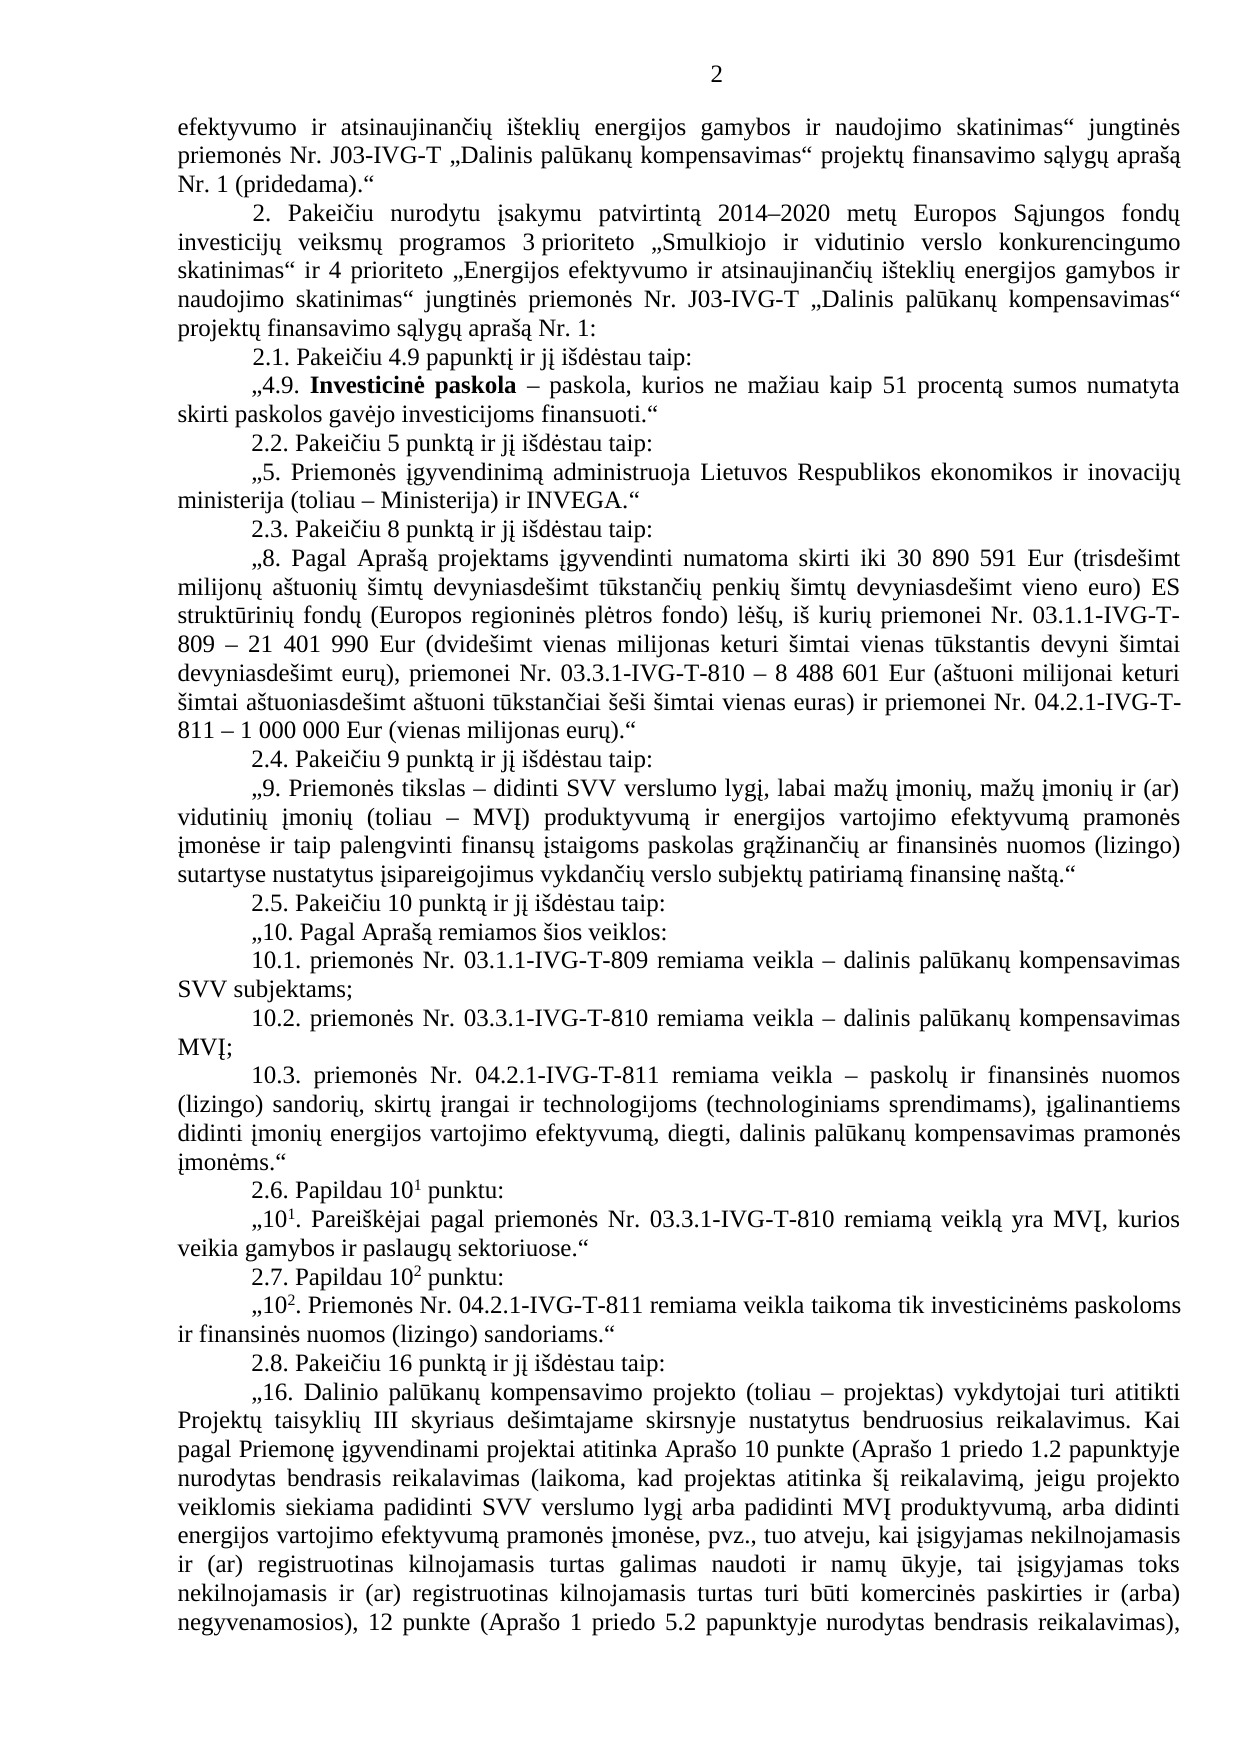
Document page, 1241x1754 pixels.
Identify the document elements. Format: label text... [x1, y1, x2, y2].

text „4.9. Investicinė paskola – paskola, kurios ne mažiau kaip 51 procentą sumos numatyta skirti paskolos gavėjo investicijoms finansuoti.“ [177, 371, 1181, 428]
text 2.7. Papildau 102 punktu: [177, 1262, 1181, 1291]
text „102. Priemonės Nr. 04.2.1-IVG-T-811 remiama veikla taikoma tik investicinėms paskoloms ir finansinės nuomos (lizingo) sandoriams.“ [177, 1291, 1181, 1348]
text 2.5. Pakeičiu 10 punktą ir jį išdėstau taip: [251, 888, 1181, 917]
text 2.6. Papildau 101 punktu: [177, 1176, 1181, 1204]
text 10.1. priemonės Nr. 03.1.1-IVG-T-809 remiama veikla – dalinis palūkanų kompensavimas SVV subjektams; [177, 946, 1181, 1003]
text „9. Priemonės tikslas – didinti SVV verslumo lygį, labai mažų įmonių, mažų įmonių ir (ar) vidutinių įmonių (toliau – MVĮ) produktyvumą ir energijos vartojimo efektyvumą pramonės įmonėse ir taip palengvinti finansų įstaigoms paskolas grąžinančių ar finansinės nuomos (lizingo) sutartyse nustatytus įsipareigojimus vykdančių verslo subjektų patiriamą finansinę naštą.“ [177, 773, 1181, 888]
text „101. Pareiškėjai pagal priemonės Nr. 03.3.1-IVG-T-810 remiamą veiklą yra MVĮ, kurios veikia gamybos ir paslaugų sektoriuose.“ [177, 1204, 1181, 1262]
text efektyvumo ir atsinaujinančių išteklių energijos gamybos ir naudojimo skatinimas“ jungtinės priemonės Nr. J03-IVG-T „Dalinis palūkanų kompensavimas“ projektų finansavimo sąlygų aprašą Nr. 1 (pridedama).“ [177, 112, 1181, 198]
text „16. Dalinio palūkanų kompensavimo projekto (toliau – projektas) vykdytojai turi atitikti Projektų taisyklių III skyriaus dešimtajame skirsnyje nustatytus bendruosius reikalavimus. Kai pagal Priemonę įgyvendinami projektai atitinka Aprašo 10 punkte (Aprašo 1 priedo 1.2 papunktyje nurodytas bendrasis reikalavimas (laikoma, kad projektas atitinka šį reikalavimą, jeigu projekto veiklomis siekiama padidinti SVV verslumo lygį arba padidinti MVĮ produktyvumą, arba didinti energijos vartojimo efektyvumą pramonės įmonėse, pvz., tuo atveju, kai įsigyjamas nekilnojamasis ir (ar) registruotinas kilnojamasis turtas galimas naudoti ir namų ūkyje, tai įsigyjamas toks nekilnojamasis ir (ar) registruotinas kilnojamasis turtas turi būti komercinės paskirties ir (arba) negyvenamosios), 12 punkte (Aprašo 1 priedo 5.2 papunktyje nurodytas bendrasis reikalavimas), [177, 1377, 1181, 1636]
text „10. Pagal Aprašą remiamos šios veiklos: [177, 917, 1181, 946]
text 2.8. Pakeičiu 16 punktą ir jį išdėstau taip: [177, 1348, 1181, 1377]
text 2. Pakeičiu nurodytu įsakymu patvirtintą 2014–2020 metų Europos Sąjungos fondų investicijų veiksmų programos 3 prioriteto „Smulkiojo ir vidutinio verslo konkurencingumo skatinimas“ ir 4 prioriteto „Energijos efektyvumo ir atsinaujinančių išteklių energijos gamybos ir naudojimo skatinimas“ jungtinės priemonės Nr. J03-IVG-T „Dalinis palūkanų kompensavimas“ projektų finansavimo sąlygų aprašą Nr. 1: [177, 198, 1181, 342]
text 10.3. priemonės Nr. 04.2.1-IVG-T-811 remiama veikla – paskolų ir finansinės nuomos (lizingo) sandorių, skirtų įrangai ir technologijoms (technologiniams sprendimams), įgalinantiems didinti įmonių energijos vartojimo efektyvumą, diegti, dalinis palūkanų kompensavimas pramonės įmonėms.“ [177, 1061, 1181, 1176]
text 10.2. priemonės Nr. 03.3.1-IVG-T-810 remiama veikla – dalinis palūkanų kompensavimas MVĮ; [177, 1003, 1181, 1061]
text 2.2. Pakeičiu 5 punktą ir jį išdėstau taip: [236, 428, 1181, 457]
text 2.3. Pakeičiu 8 punktą ir jį išdėstau taip: [236, 514, 1181, 543]
text 2.1. Pakeičiu 4.9 papunktį ir jį išdėstau taip: [177, 342, 1181, 371]
text 2.4. Pakeičiu 9 punktą ir jį išdėstau taip: [177, 744, 1181, 773]
text „5. Priemonės įgyvendinimą administruoja Lietuvos Respublikos ekonomikos ir inovacijų ministerija (toliau – Ministerija) ir INVEGA.“ [177, 457, 1181, 514]
text „8. Pagal Aprašą projektams įgyvendinti numatoma skirti iki 30 890 591 Eur (trisdešimt milijonų aštuonių šimtų devyniasdešimt tūkstančių penkių šimtų devyniasdešimt vieno euro) ES struktūrinių fondų (Europos regioninės plėtros fondo) lėšų, iš kurių priemonei Nr. 03.1.1-IVG-T-809 – 21 401 990 Eur (dvidešimt vienas milijonas keturi šimtai vienas tūkstantis devyni šimtai devyniasdešimt eurų), priemonei Nr. 03.3.1-IVG-T-810 – 8 488 601 Eur (aštuoni milijonai keturi šimtai aštuoniasdešimt aštuoni tūkstančiai šeši šimtai vienas euras) ir priemonei Nr. 04.2.1-IVG-T-811 – 1 000 000 Eur (vienas milijonas eurų).“ [177, 543, 1181, 744]
